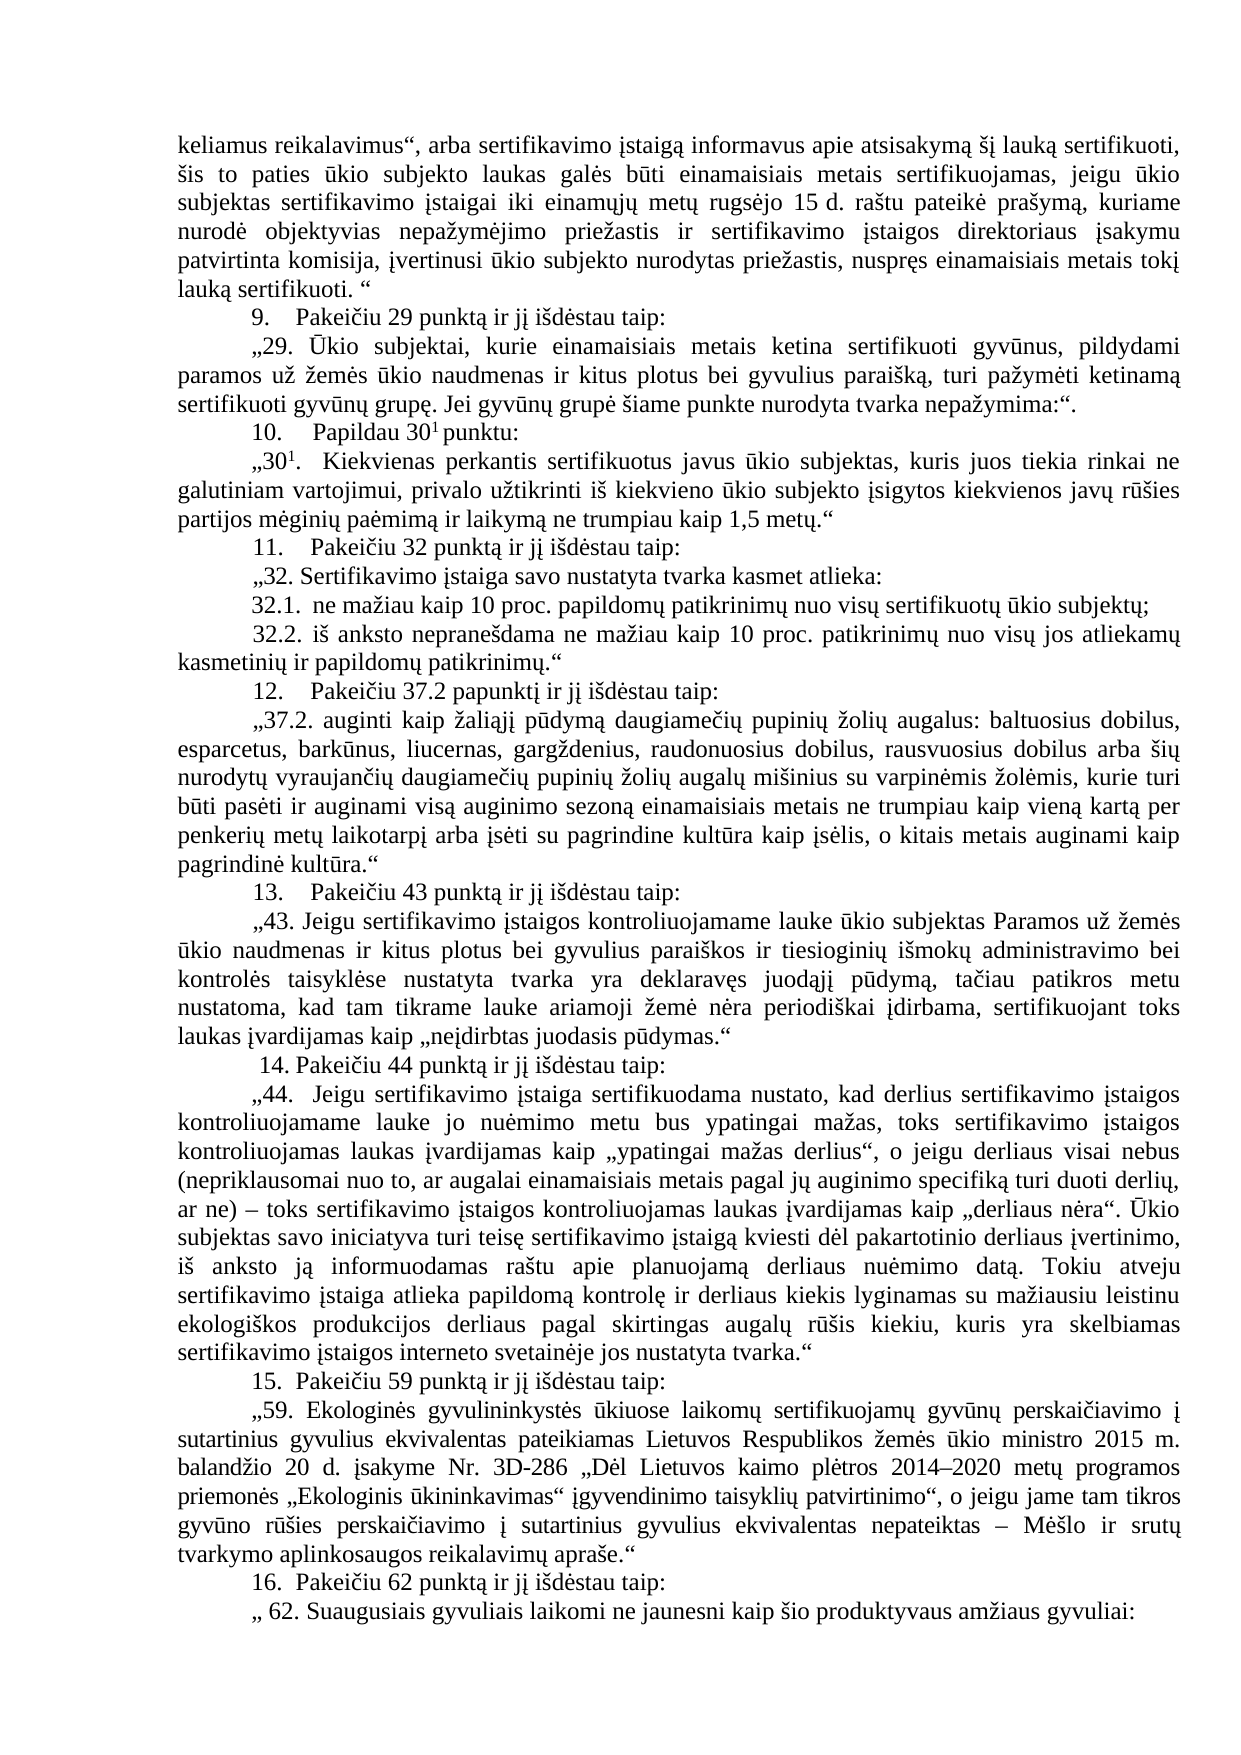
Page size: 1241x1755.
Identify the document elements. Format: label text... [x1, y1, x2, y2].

text „32. Sertifikavimo įstaiga savo nustatyta tvarka kasmet atlieka: [177, 561, 1181, 590]
text keliamus reikalavimus“, arba sertifikavimo įstaigą informavus apie atsisakymą šį lauką sertifikuoti, šis to paties ūkio subjekto laukas galės būti einamaisiais metais sertifikuojamas, jeigu ūkio subjektas sertifikavimo įstaigai iki einamųjų metų rugsėjo 15 d. raštu pateikė prašymą, kuriame nurodė objektyvias nepažymėjimo priežastis ir sertifikavimo įstaigos direktoriaus įsakymu patvirtinta komisija, įvertinusi ūkio subjekto nurodytas priežastis, nuspręs einamaisiais metais tokį lauką sertifikuoti. “ [177, 130, 1181, 302]
text „44. Jeigu sertifikavimo įstaiga sertifikuodama nustato, kad derlius sertifikavimo įstaigos kontroliuojamame lauke jo nuėmimo metu bus ypatingai mažas, toks sertifikavimo įstaigos kontroliuojamas laukas įvardijamas kaip „ypatingai mažas derlius“, o jeigu derliaus visai nebus (nepriklausomai nuo to, ar augalai einamaisiais metais pagal jų auginimo specifiką turi duoti derlių, ar ne) – toks sertifikavimo įstaigos kontroliuojamas laukas įvardijamas kaip „derliaus nėra“. Ūkio subjektas savo iniciatyva turi teisę sertifikavimo įstaigą kviesti dėl pakartotinio derliaus įvertinimo, iš anksto ją informuodamas raštu apie planuojamą derliaus nuėmimo datą. Tokiu atveju sertifikavimo įstaiga atlieka papildomą kontrolę ir derliaus kiekis lyginamas su mažiausiu leistinu ekologiškos produkcijos derliaus pagal skirtingas augalų rūšis kiekiu, kuris yra skelbiamas sertifikavimo įstaigos interneto svetainėje jos nustatyta tvarka.“ [177, 1079, 1181, 1366]
text 32.2. iš anksto nepranešdama ne mažiau kaip 10 proc. patikrinimų nuo visų jos atliekamų kasmetinių ir papildomų patikrinimų.“ [177, 619, 1181, 676]
text 16. Pakeičiu 62 punktą ir jį išdėstau taip: [177, 1567, 1181, 1596]
text „29. Ūkio subjektai, kurie einamaisiais metais ketina sertifikuoti gyvūnus, pildydami paramos už žemės ūkio naudmenas ir kitus plotus bei gyvulius paraišką, turi pažymėti ketinamą sertifikuoti gyvūnų grupę. Jei gyvūnų grupė šiame punkte nurodyta tvarka nepažymima:“. [177, 331, 1181, 417]
text 32.1. ne mažiau kaip 10 proc. papildomų patikrinimų nuo visų sertifikuotų ūkio subjektų; [177, 590, 1181, 619]
text 9. Pakeičiu 29 punktą ir jį išdėstau taip: [177, 302, 1181, 331]
text 12. Pakeičiu 37.2 papunktį ir jį išdėstau taip: [177, 676, 1181, 705]
text 13. Pakeičiu 43 punktą ir jį išdėstau taip: [177, 877, 1181, 906]
text „37.2. auginti kaip žaliąjį pūdymą daugiamečių pupinių žolių augalus: baltuosius dobilus, esparcetus, barkūnus, liucernas, gargždenius, raudonuosius dobilus, rausvuosius dobilus arba šių nurodytų vyraujančių daugiamečių pupinių žolių augalų mišinius su varpinėmis žolėmis, kurie turi būti pasėti ir auginami visą auginimo sezoną einamaisiais metais ne trumpiau kaip vieną kartą per penkerių metų laikotarpį arba įsėti su pagrindine kultūra kaip įsėlis, o kitais metais auginami kaip pagrindinė kultūra.“ [177, 705, 1181, 877]
text 10. Papildau 301 punktu: [177, 417, 1181, 446]
text „59. Ekologinės gyvulininkystės ūkiuose laikomų sertifikuojamų gyvūnų perskaičiavimo į sutartinius gyvulius ekvivalentas pateikiamas Lietuvos Respublikos žemės ūkio ministro 2015 m. balandžio 20 d. įsakyme Nr. 3D-286 „Dėl Lietuvos kaimo plėtros 2014–2020 metų programos priemonės „Ekologinis ūkininkavimas“ įgyvendinimo taisyklių patvirtinimo“, o jeigu jame tam tikros gyvūno rūšies perskaičiavimo į sutartinius gyvulius ekvivalentas nepateiktas – Mėšlo ir srutų tvarkymo aplinkosaugos reikalavimų apraše.“ [177, 1395, 1181, 1567]
text 14. Pakeičiu 44 punktą ir jį išdėstau taip: [177, 1050, 1181, 1079]
text 15. Pakeičiu 59 punktą ir jį išdėstau taip: [177, 1366, 1181, 1395]
text „301. Kiekvienas perkantis sertifikuotus javus ūkio subjektas, kuris juos tiekia rinkai ne galutiniam vartojimui, privalo užtikrinti iš kiekvieno ūkio subjekto įsigytos kiekvienos javų rūšies partijos mėginių paėmimą ir laikymą ne trumpiau kaip 1,5 metų.“ [177, 446, 1181, 532]
text „ 62. Suaugusiais gyvuliais laikomi ne jaunesni kaip šio produktyvaus amžiaus gyvuliai: [177, 1596, 1181, 1625]
text 11. Pakeičiu 32 punktą ir jį išdėstau taip: [177, 532, 1181, 561]
text „43. Jeigu sertifikavimo įstaigos kontroliuojamame lauke ūkio subjektas Paramos už žemės ūkio naudmenas ir kitus plotus bei gyvulius paraiškos ir tiesioginių išmokų administravimo bei kontrolės taisyklėse nustatyta tvarka yra deklaravęs juodąjį pūdymą, tačiau patikros metu nustatoma, kad tam tikrame lauke ariamoji žemė nėra periodiškai įdirbama, sertifikuojant toks laukas įvardijamas kaip „neįdirbtas juodasis pūdymas.“ [177, 906, 1181, 1050]
